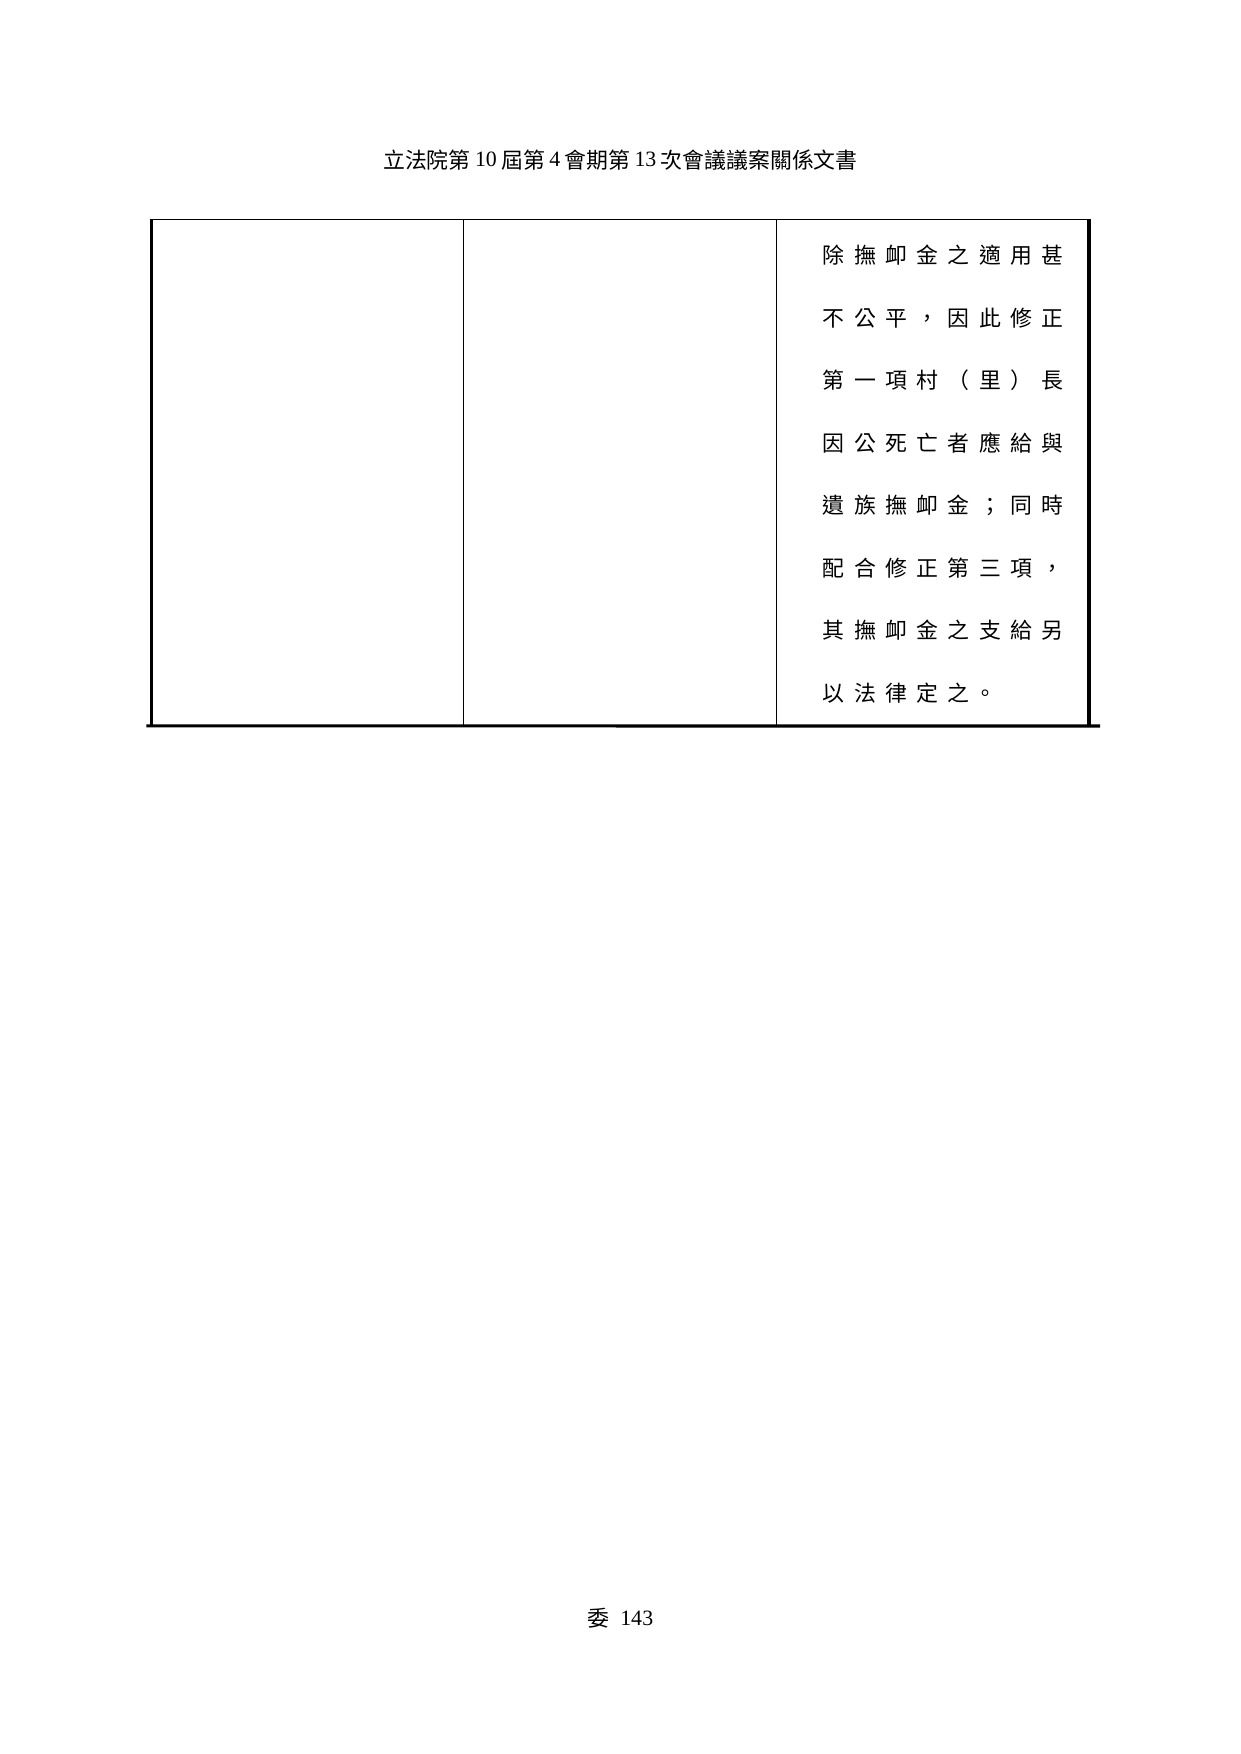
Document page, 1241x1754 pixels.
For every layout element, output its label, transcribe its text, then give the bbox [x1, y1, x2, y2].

table_cell [464, 220, 776, 724]
table_cell 除撫卹金之適用甚不公平，因此修正第一項村（里）長因公死亡者應給與遺族撫卹金；同時配合修正第三項，其撫卹金之支給另以法律定之。 [777, 220, 1087, 724]
table_cell [153, 220, 463, 724]
